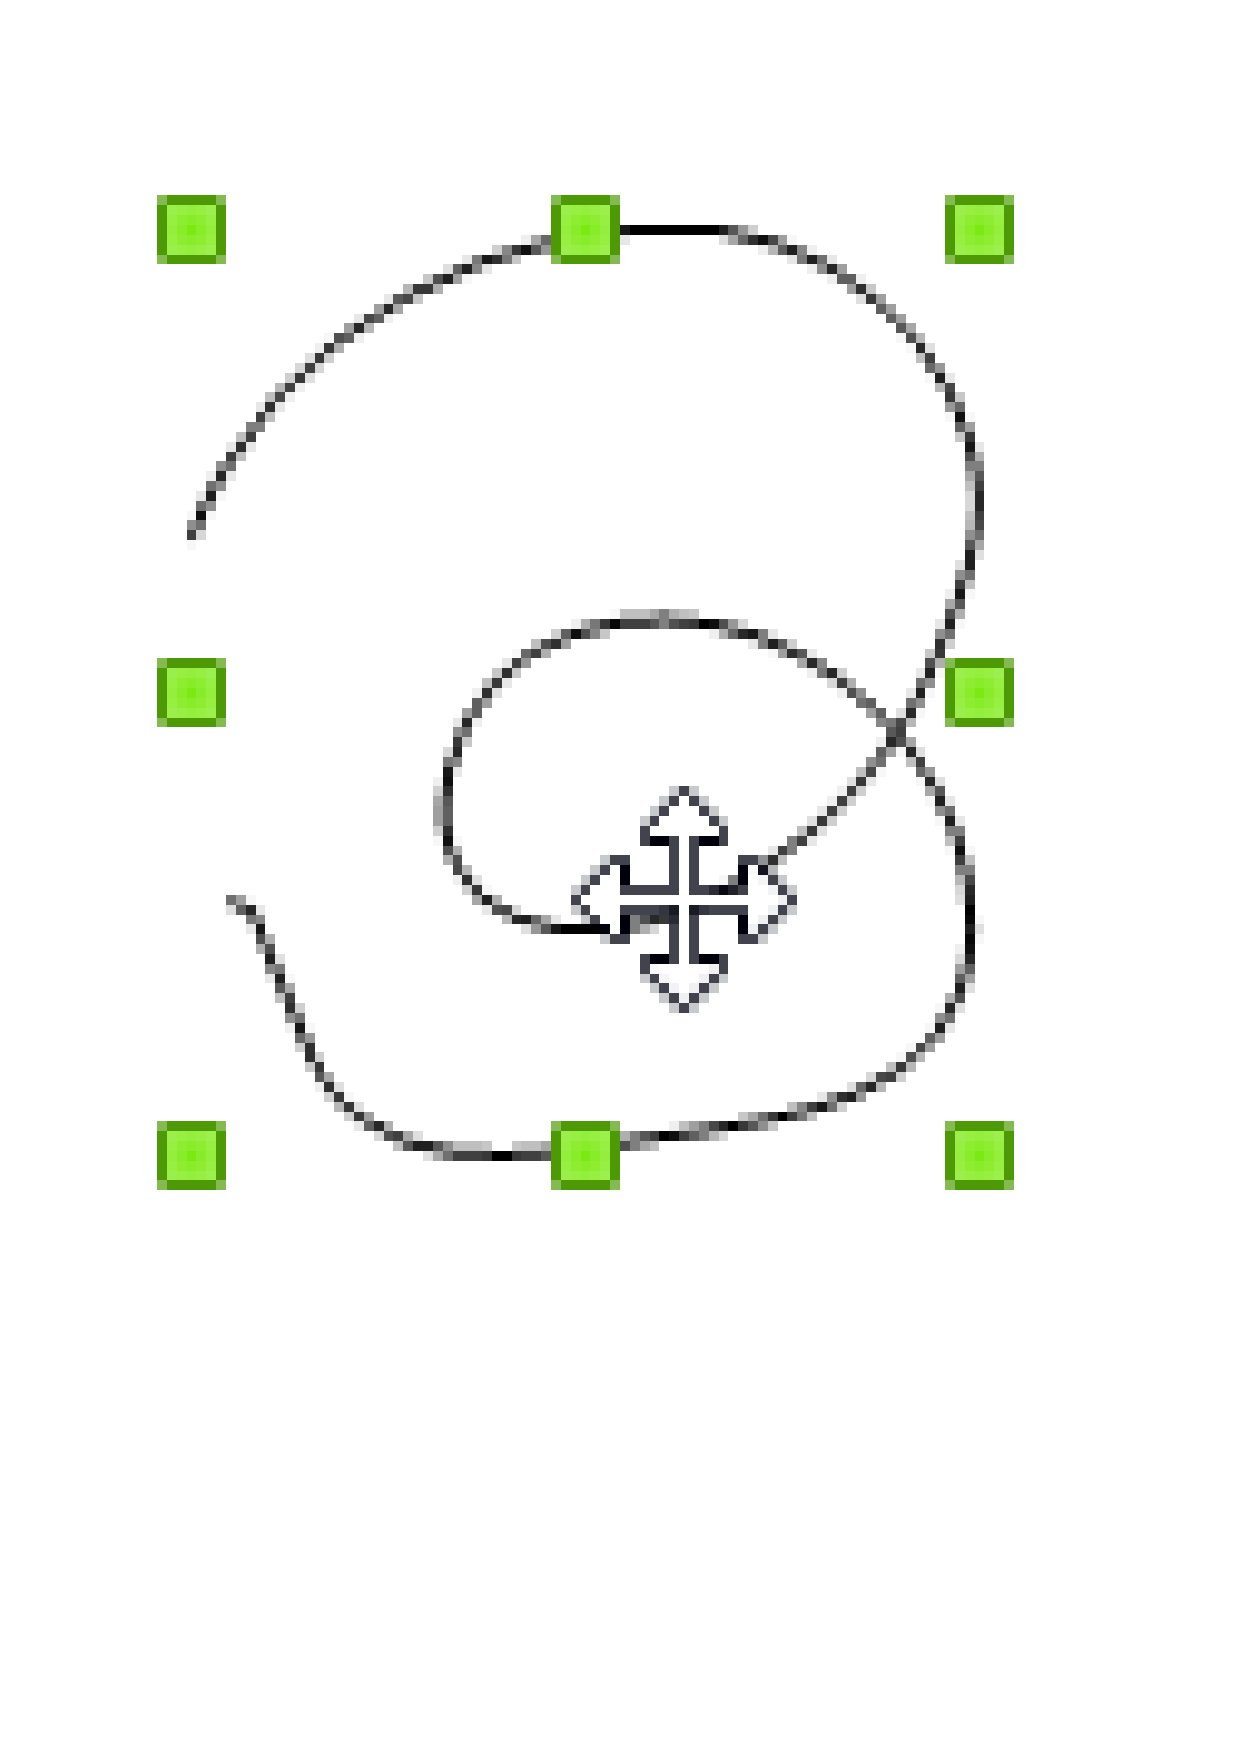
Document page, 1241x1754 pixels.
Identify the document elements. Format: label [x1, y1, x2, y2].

picture [59, 59, 1182, 1378]
